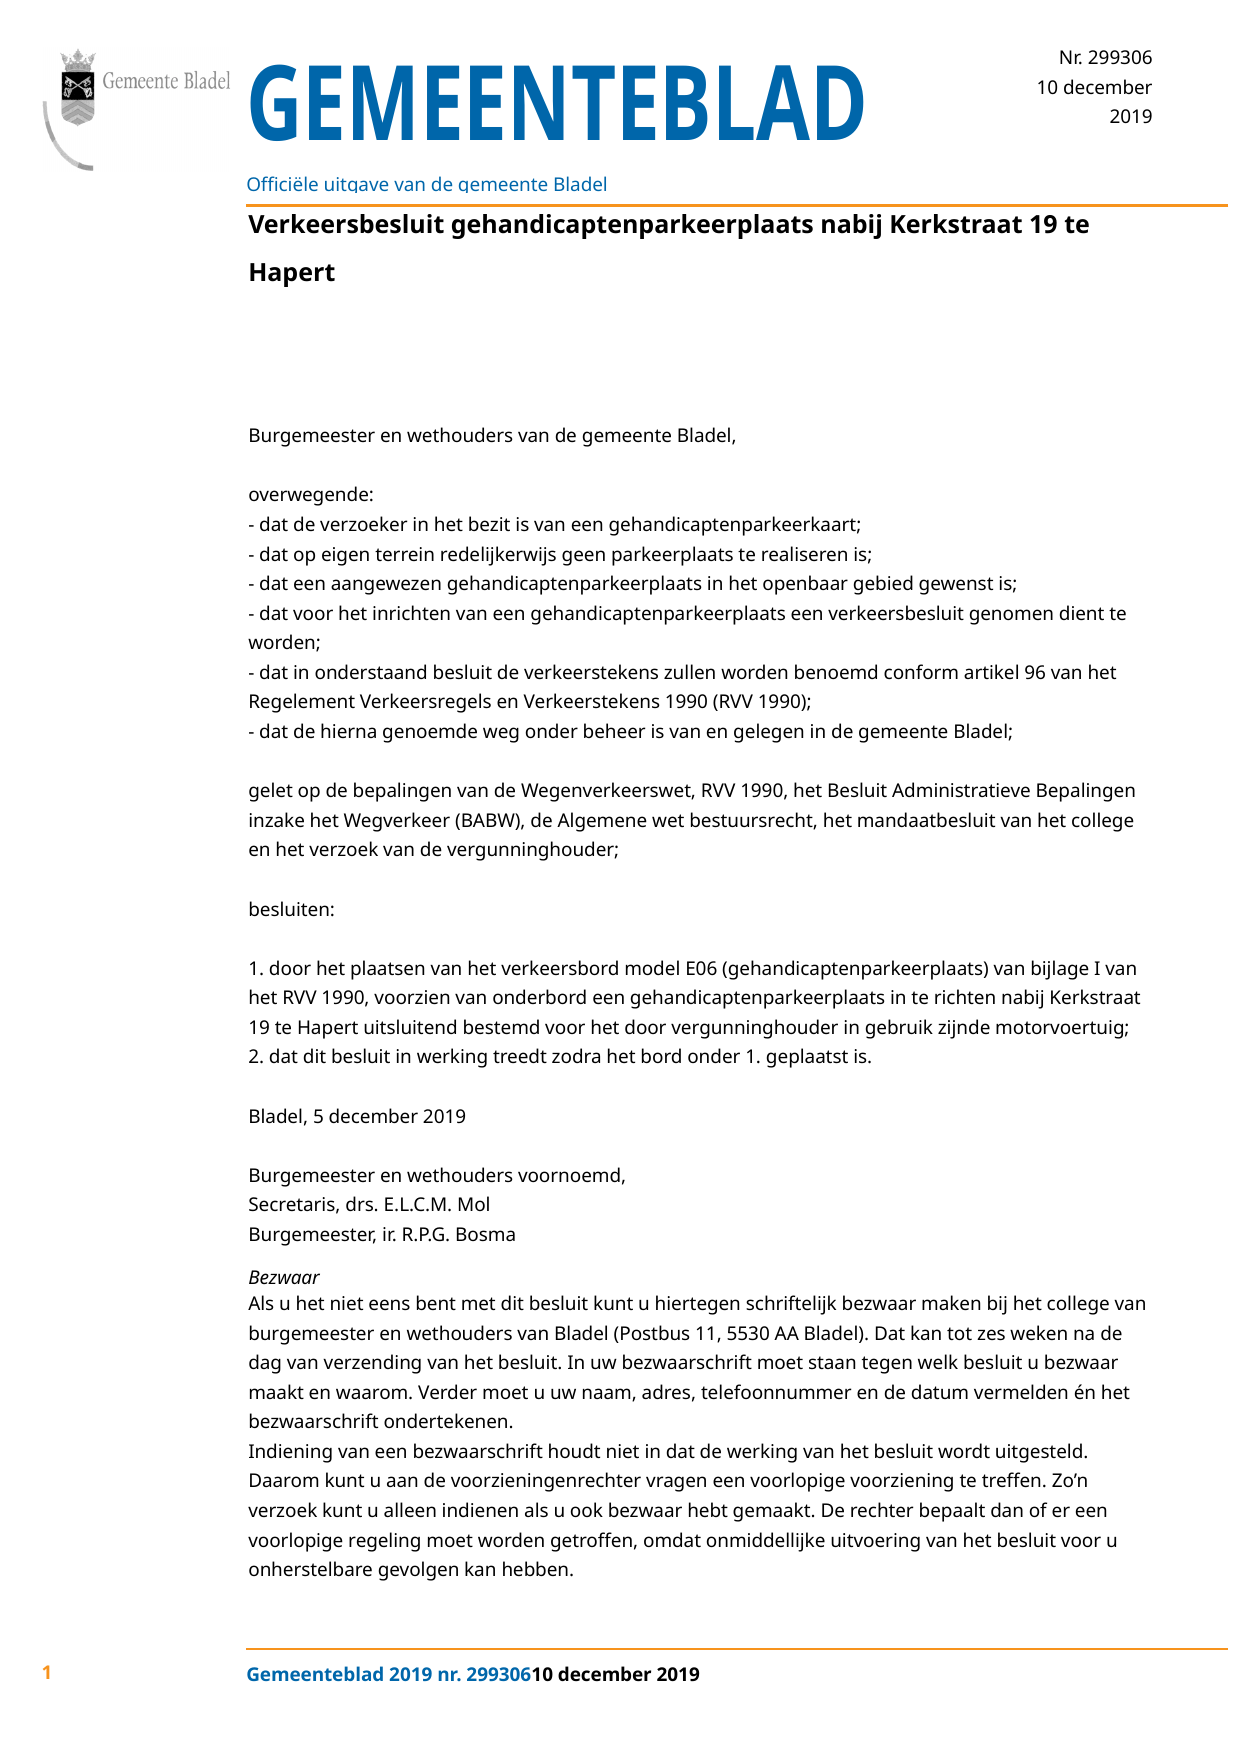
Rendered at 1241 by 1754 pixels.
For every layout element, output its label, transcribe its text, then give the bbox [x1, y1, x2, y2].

text 1. door het plaatsen van het verkeersbord model E06 (gehandicaptenparkeerplaats) van bijlage I van het RVV 1990, voorzien van onderbord een gehandicaptenparkeerplaats in te richten nabij Kerkstraat 19 te Hapert uitsluitend bestemd voor het door vergunninghouder in gebruik zijnde motorvoertuig; [248, 955, 1152, 1040]
text Als u het niet eens bent met dit besluit kunt u hiertegen schriftelijk bezwaar maken bij het college van burgemeester en wethouders van Bladel (Postbus 11, 5530 AA Bladel). Dat kan tot zes weken na de dag van verzending van het besluit. In uw bezwaarschrift moet staan tegen welk besluit u bezwaar maakt en waarom. Verder moet u uw naam, adres, telefoonnummer en de datum vermelden én het bezwaarschrift ondertekenen. [248, 1290, 1152, 1434]
text - dat voor het inrichten van een gehandicaptenparkeerplaats een verkeersbesluit genomen dient te worden; [248, 600, 1152, 655]
text Daarom kunt u aan de voorzieningenrechter vragen een voorlopige voorziening te treffen. Zo’n verzoek kunt u alleen indienen als u ook bezwaar hebt gemaakt. De rechter bepaalt dan of er een voorlopige regeling moet worden getroffen, omdat onmiddellijke uitvoering van het besluit voor u onherstelbare gevolgen kan hebben. [248, 1468, 1152, 1582]
picture [41, 47, 231, 172]
text Indiening van een bezwaarschrift houdt niet in dat de werking van het besluit wordt uitgesteld. [248, 1438, 1152, 1464]
text besluiten: [248, 896, 1152, 922]
text Bladel, 5 december 2019 [248, 1103, 1152, 1129]
text Burgemeester en wethouders voornoemd, [248, 1162, 1152, 1188]
text - dat op eigen terrein redelijkerwijs geen parkeerplaats te realiseren is; [248, 541, 1152, 567]
text gelet op de bepalingen van de Wegenverkeerswet, RVV 1990, het Besluit Administratieve Bepalingen inzake het Wegverkeer (BABW), de Algemene wet bestuursrecht, het mandaatbesluit van het college en het verzoek van de vergunninghouder; [248, 777, 1152, 862]
text - dat de verzoeker in het bezit is van een gehandicaptenparkeerkaart; [248, 511, 1152, 537]
text 2. dat dit besluit in werking treedt zodra het bord onder 1. geplaatst is. [248, 1044, 1152, 1069]
text Secretaris, drs. E.L.C.M. Mol [248, 1192, 1152, 1217]
text Verkeersbesluit gehandicaptenparkeerplaats nabij Kerkstraat 19 te Hapert [248, 207, 1152, 288]
text Burgemeester, ir. R.P.G. Bosma [248, 1221, 1152, 1247]
text Bezwaar [248, 1264, 1152, 1290]
text - dat een aangewezen gehandicaptenparkeerplaats in het openbaar gebied gewenst is; [248, 570, 1152, 596]
text Burgemeester en wethouders van de gemeente Bladel, [248, 422, 1152, 448]
text - dat de hierna genoemde weg onder beheer is van en gelegen in de gemeente Bladel; [248, 718, 1152, 744]
text overwegende: [248, 482, 1152, 507]
text - dat in onderstaand besluit de verkeerstekens zullen worden benoemd conform artikel 96 van het Regelement Verkeersregels en Verkeerstekens 1990 (RVV 1990); [248, 659, 1152, 714]
